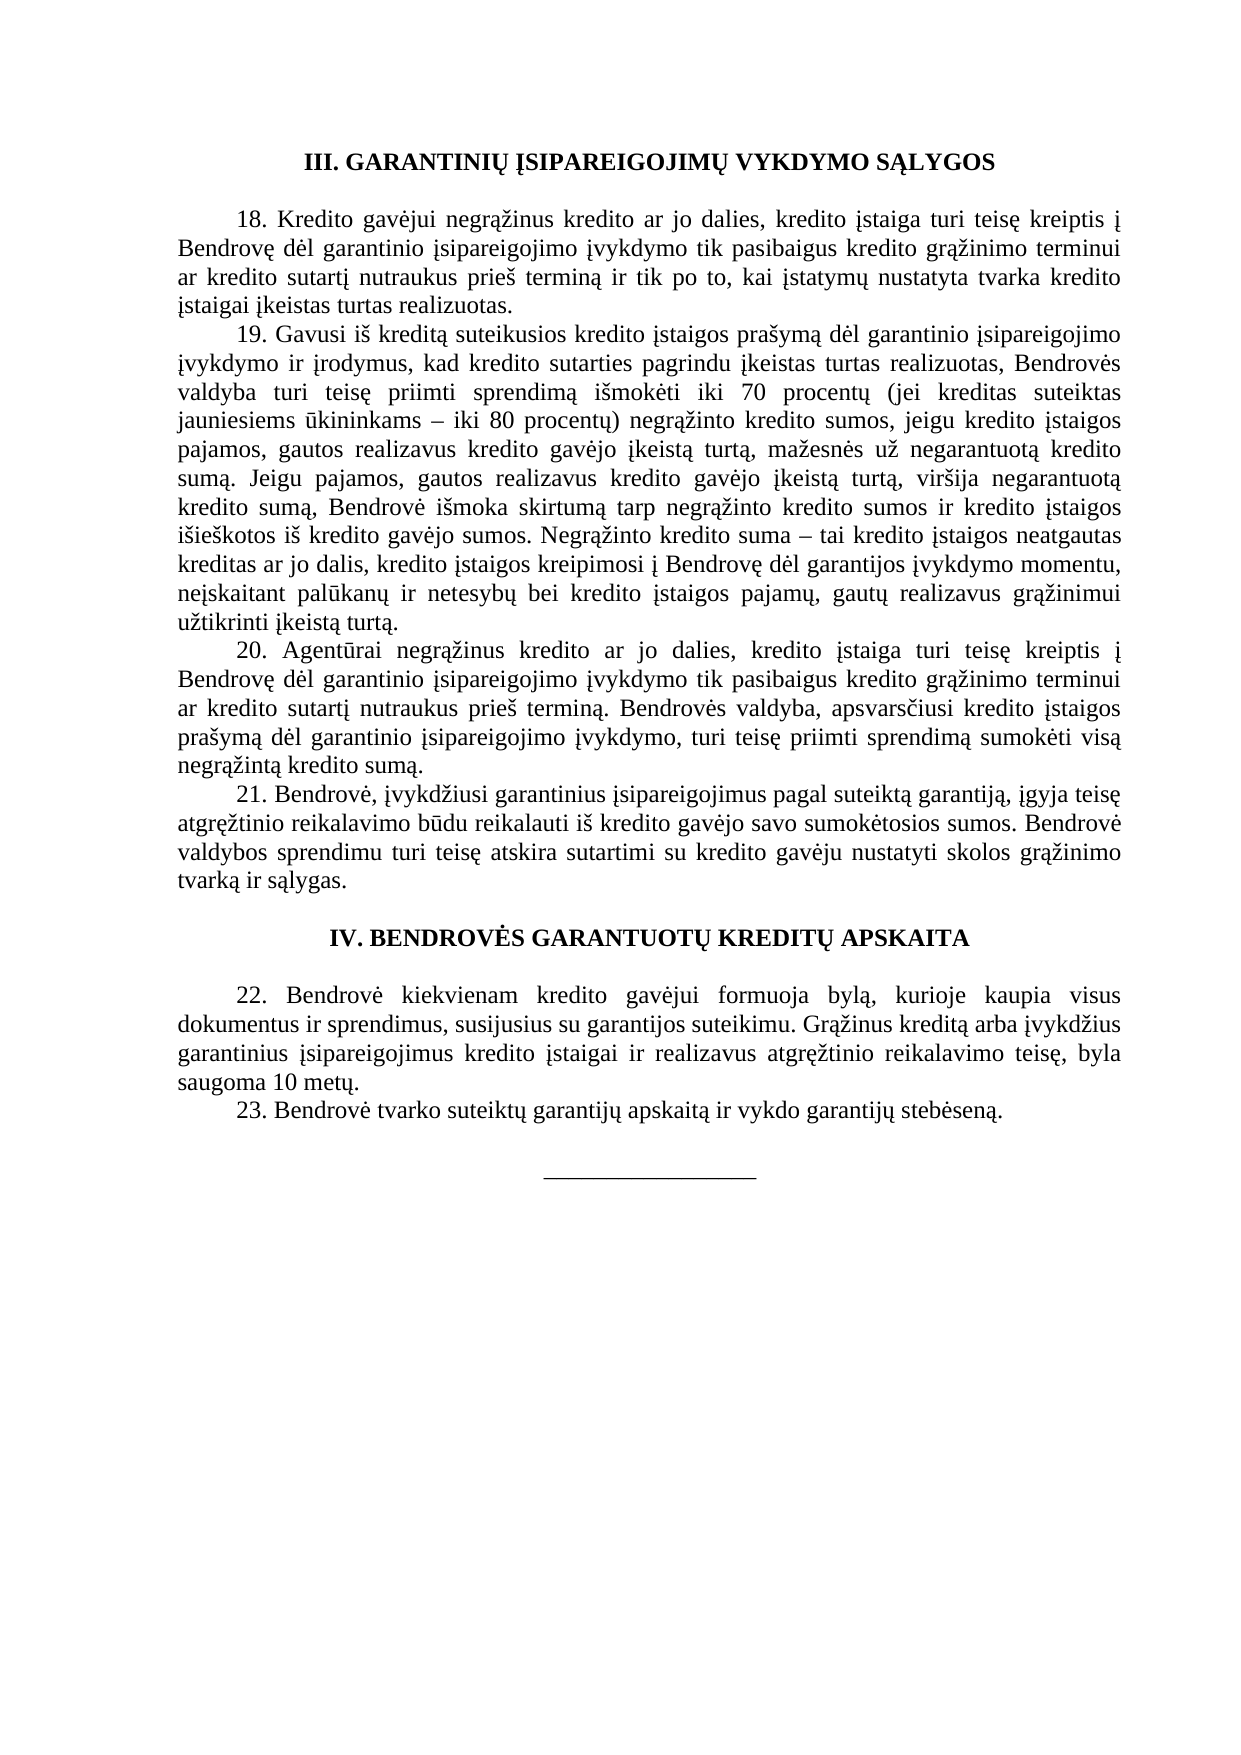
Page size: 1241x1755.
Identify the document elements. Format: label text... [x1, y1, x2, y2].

text 18. Kredito gavėjui negrąžinus kredito ar jo dalies, kredito įstaiga turi teisę kreiptis į Bendrovę dėl garantinio įsipareigojimo įvykdymo tik pasibaigus kredito grąžinimo terminui ar kredito sutartį nutraukus prieš terminą ir tik po to, kai įstatymų nustatyta tvarka kredito įstaigai įkeistas turtas realizuotas. [177, 204, 1122, 319]
text 19. Gavusi iš kreditą suteikusios kredito įstaigos prašymą dėl garantinio įsipareigojimo įvykdymo ir įrodymus, kad kredito sutarties pagrindu įkeistas turtas realizuotas, Bendrovės valdyba turi teisę priimti sprendimą išmokėti iki 70 procentų (jei kreditas suteiktas jauniesiems ūkininkams – iki 80 procentų) negrąžinto kredito sumos, jeigu kredito įstaigos pajamos, gautos realizavus kredito gavėjo įkeistą turtą, mažesnės už negarantuotą kredito sumą. Jeigu pajamos, gautos realizavus kredito gavėjo įkeistą turtą, viršija negarantuotą kredito sumą, Bendrovė išmoka skirtumą tarp negrąžinto kredito sumos ir kredito įstaigos išieškotos iš kredito gavėjo sumos. Negrąžinto kredito suma – tai kredito įstaigos neatgautas kreditas ar jo dalis, kredito įstaigos kreipimosi į Bendrovę dėl garantijos įvykdymo momentu, neįskaitant palūkanų ir netesybų bei kredito įstaigos pajamų, gautų realizavus grąžinimui užtikrinti įkeistą turtą. [177, 319, 1122, 636]
text 20. Agentūrai negrąžinus kredito ar jo dalies, kredito įstaiga turi teisę kreiptis į Bendrovę dėl garantinio įsipareigojimo įvykdymo tik pasibaigus kredito grąžinimo terminui ar kredito sutartį nutraukus prieš terminą. Bendrovės valdyba, apsvarsčiusi kredito įstaigos prašymą dėl garantinio įsipareigojimo įvykdymo, turi teisę priimti sprendimą sumokėti visą negrąžintą kredito sumą. [177, 636, 1122, 779]
text 21. Bendrovė, įvykdžiusi garantinius įsipareigojimus pagal suteiktą garantiją, įgyja teisę atgręžtinio reikalavimo būdu reikalauti iš kredito gavėjo savo sumokėtosios sumos. Bendrovė valdybos sprendimu turi teisę atskira sutartimi su kredito gavėju nustatyti skolos grąžinimo tvarką ir sąlygas. [177, 779, 1122, 894]
text 23. Bendrovė tvarko suteiktų garantijų apskaitą ir vykdo garantijų stebėseną. [177, 1096, 1122, 1124]
text IV. BENDROVĖS GARANTUOTŲ KREDITŲ APSKAITA [177, 923, 1122, 952]
text III. GARANTINIŲ ĮSIPAREIGOJIMŲ VYKDYMO SĄLYGOS [177, 147, 1122, 176]
text 22. Bendrovė kiekvienam kredito gavėjui formuoja bylą, kurioje kaupia visus dokumentus ir sprendimus, susijusius su garantijos suteikimu. Grąžinus kreditą arba įvykdžius garantinius įsipareigojimus kredito įstaigai ir realizavus atgręžtinio reikalavimo teisę, byla saugoma 10 metų. [177, 981, 1122, 1096]
text _________________ [177, 1153, 1122, 1182]
